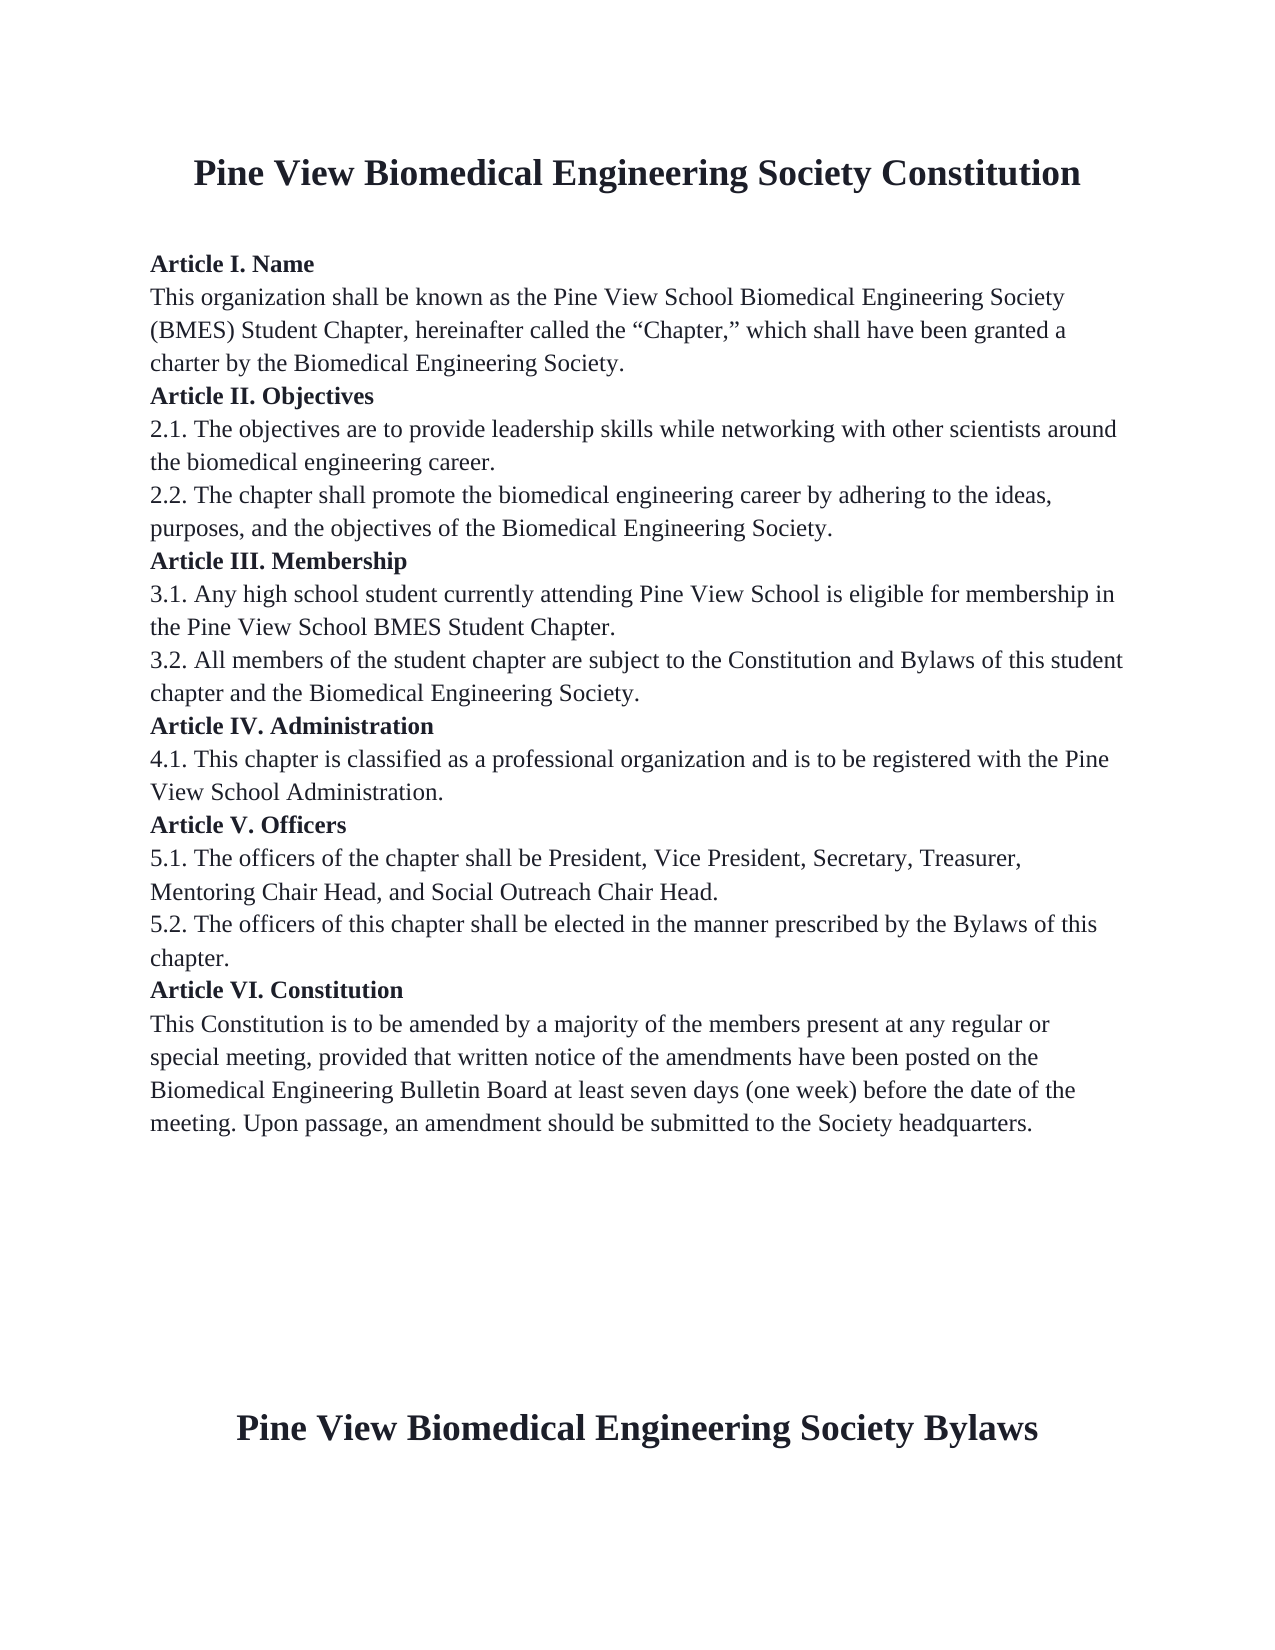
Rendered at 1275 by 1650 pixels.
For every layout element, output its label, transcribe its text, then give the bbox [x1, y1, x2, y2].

text Article VI. Constitution [150, 976, 1125, 1004]
text Article II. Objectives [150, 381, 1125, 410]
text 2.2. The chapter shall promote the biomedical engineering career by adhering to the ideas, purposes, and the objectives of the Biomedical Engineering Society. [150, 480, 1125, 542]
text Pine View Biomedical Engineering Society Constitution [150, 150, 1125, 193]
text 5.1. The officers of the chapter shall be President, Vice President, Secretary, Treasurer, Mentoring Chair Head, and Social Outreach Chair Head. [150, 843, 1125, 905]
text 2.1. The objectives are to provide leadership skills while networking with other scientists around the biomedical engineering career. [150, 414, 1125, 476]
text 3.1. Any high school student currently attending Pine View School is eligible for membership in the Pine View School BMES Student Chapter. [150, 579, 1125, 641]
text Article I. Name [150, 249, 1125, 278]
text This Constitution is to be amended by a majority of the members present at any regular or special meeting, provided that written notice of the amendments have been posted on the Biomedical Engineering Bulletin Board at least seven days (one week) before the date of the meeting. Upon passage, an amendment should be submitted to the Society headquarters. [150, 1009, 1125, 1136]
text Pine View Biomedical Engineering Society Bylaws [150, 1405, 1125, 1448]
text Article V. Officers [150, 811, 1125, 839]
text 5.2. The officers of this chapter shall be elected in the manner prescribed by the Bylaws of this chapter. [150, 909, 1125, 971]
text Article IV. Administration [150, 711, 1125, 740]
text This organization shall be known as the Pine View School Biomedical Engineering Society (BMES) Student Chapter, hereinafter called the “Chapter,” which shall have been granted a charter by the Biomedical Engineering Society. [150, 282, 1125, 377]
text Article III. Membership [150, 546, 1125, 575]
text 4.1. This chapter is classified as a professional organization and is to be registered with the Pine View School Administration. [150, 744, 1125, 806]
text 3.2. All members of the student chapter are subject to the Constitution and Bylaws of this student chapter and the Biomedical Engineering Society. [150, 645, 1125, 707]
